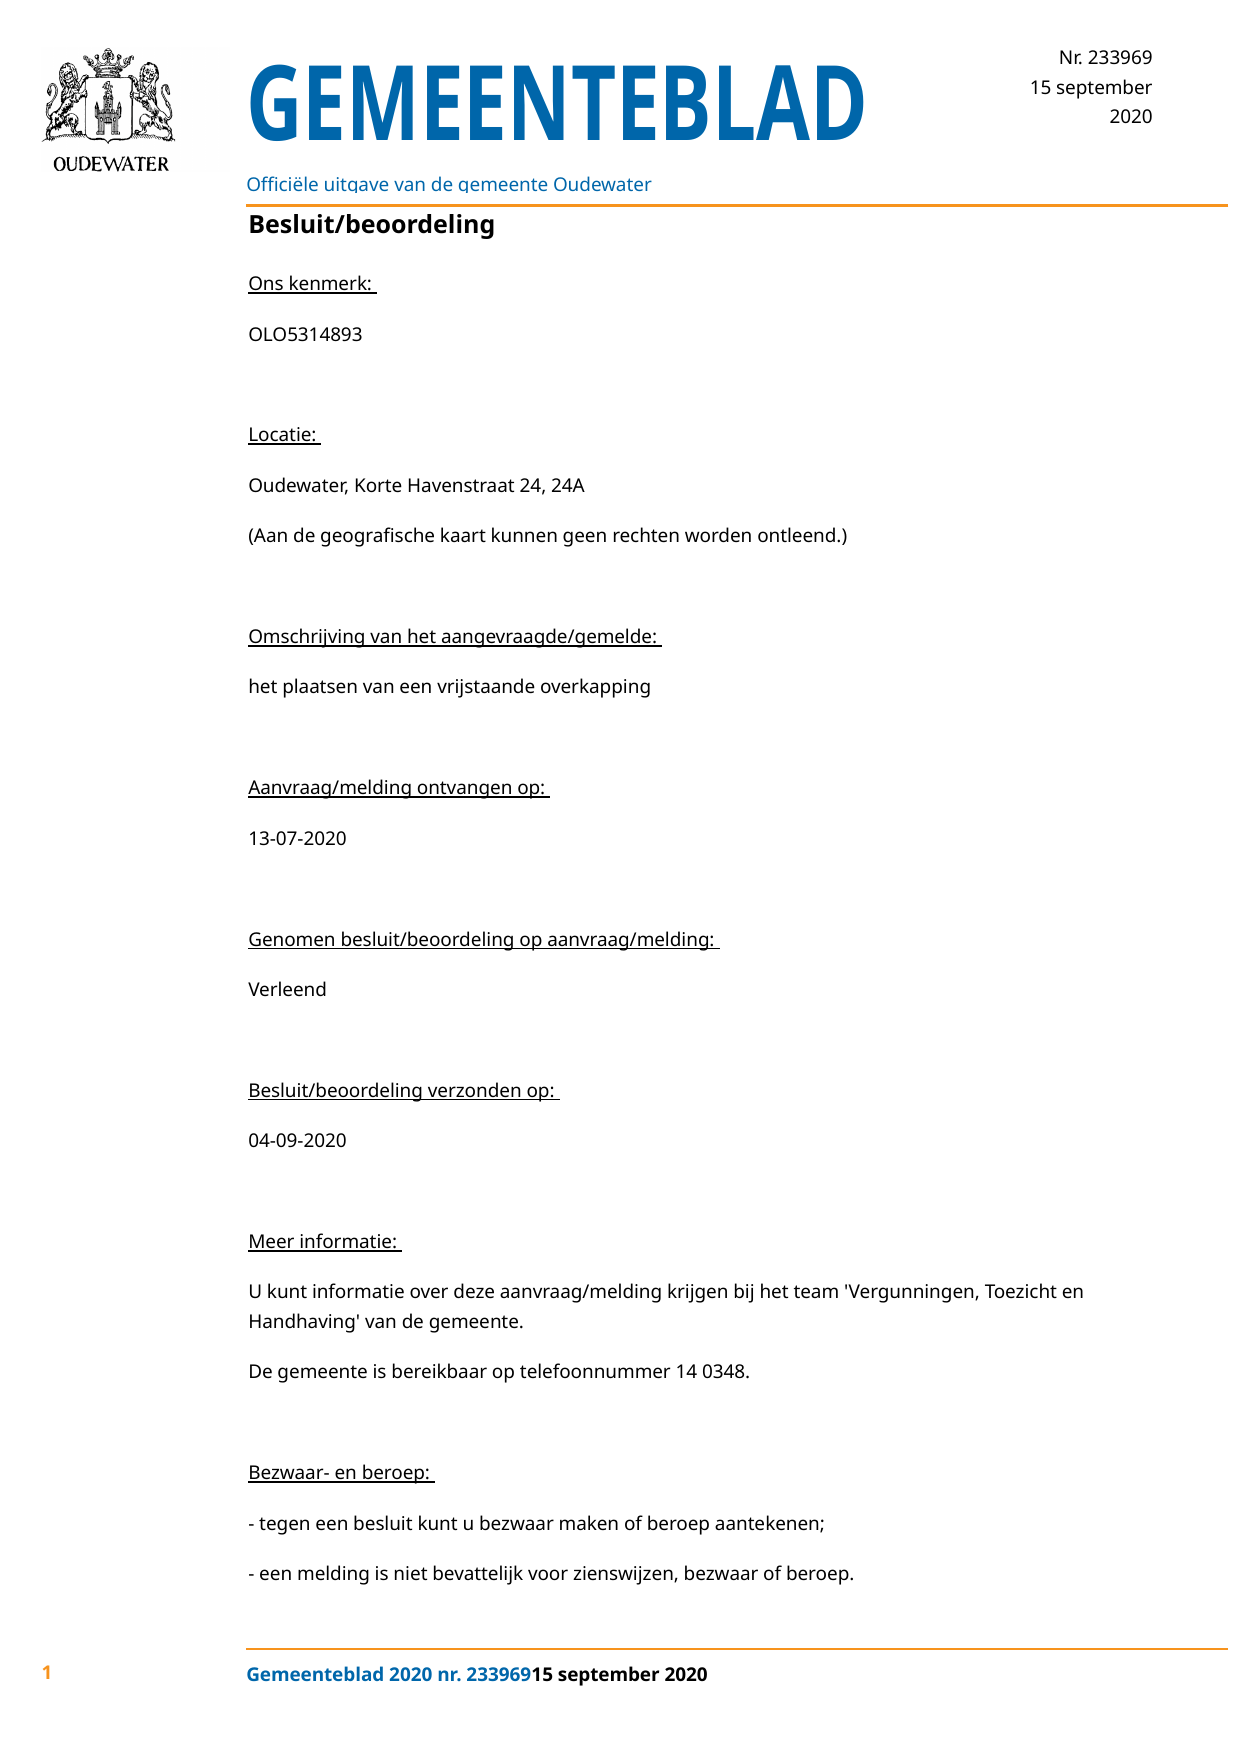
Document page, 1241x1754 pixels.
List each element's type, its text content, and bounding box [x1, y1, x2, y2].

text Aanvraag/melding ontvangen op: [248, 774, 1152, 800]
text Oudewater, Korte Havenstraat 24, 24A [248, 472, 1152, 498]
text De gemeente is bereikbaar op telefoonnummer 14 0348. [248, 1359, 1152, 1384]
text 04-09-2020 [248, 1127, 1152, 1153]
text - een melding is niet bevattelijk voor zienswijzen, bezwaar of beroep. [248, 1560, 1152, 1586]
text het plaatsen van een vrijstaande overkapping [248, 674, 1152, 699]
text Meer informatie: [248, 1228, 1152, 1254]
text 13-07-2020 [248, 825, 1152, 851]
text - tegen een besluit kunt u bezwaar maken of beroep aantekenen; [248, 1510, 1152, 1536]
text Omschrijving van het aangevraagde/gemelde: [248, 623, 1152, 649]
text Genomen besluit/beoordeling op aanvraag/melding: [248, 926, 1152, 951]
text Ons kenmerk: [248, 270, 1152, 296]
text Besluit/beoordeling verzonden op: [248, 1077, 1152, 1103]
text U kunt informatie over deze aanvraag/melding krijgen bij het team 'Vergunningen, Toezicht en Handhaving' van de gemeente. [248, 1279, 1152, 1334]
text (Aan de geografische kaart kunnen geen rechten worden ontleend.) [248, 522, 1152, 548]
text Verleend [248, 976, 1152, 1002]
text Bezwaar- en beroep: [248, 1459, 1152, 1485]
picture [41, 47, 231, 172]
text Locatie: [248, 422, 1152, 447]
text OLO5314893 [248, 321, 1152, 346]
text Besluit/beoordeling [248, 207, 1152, 241]
